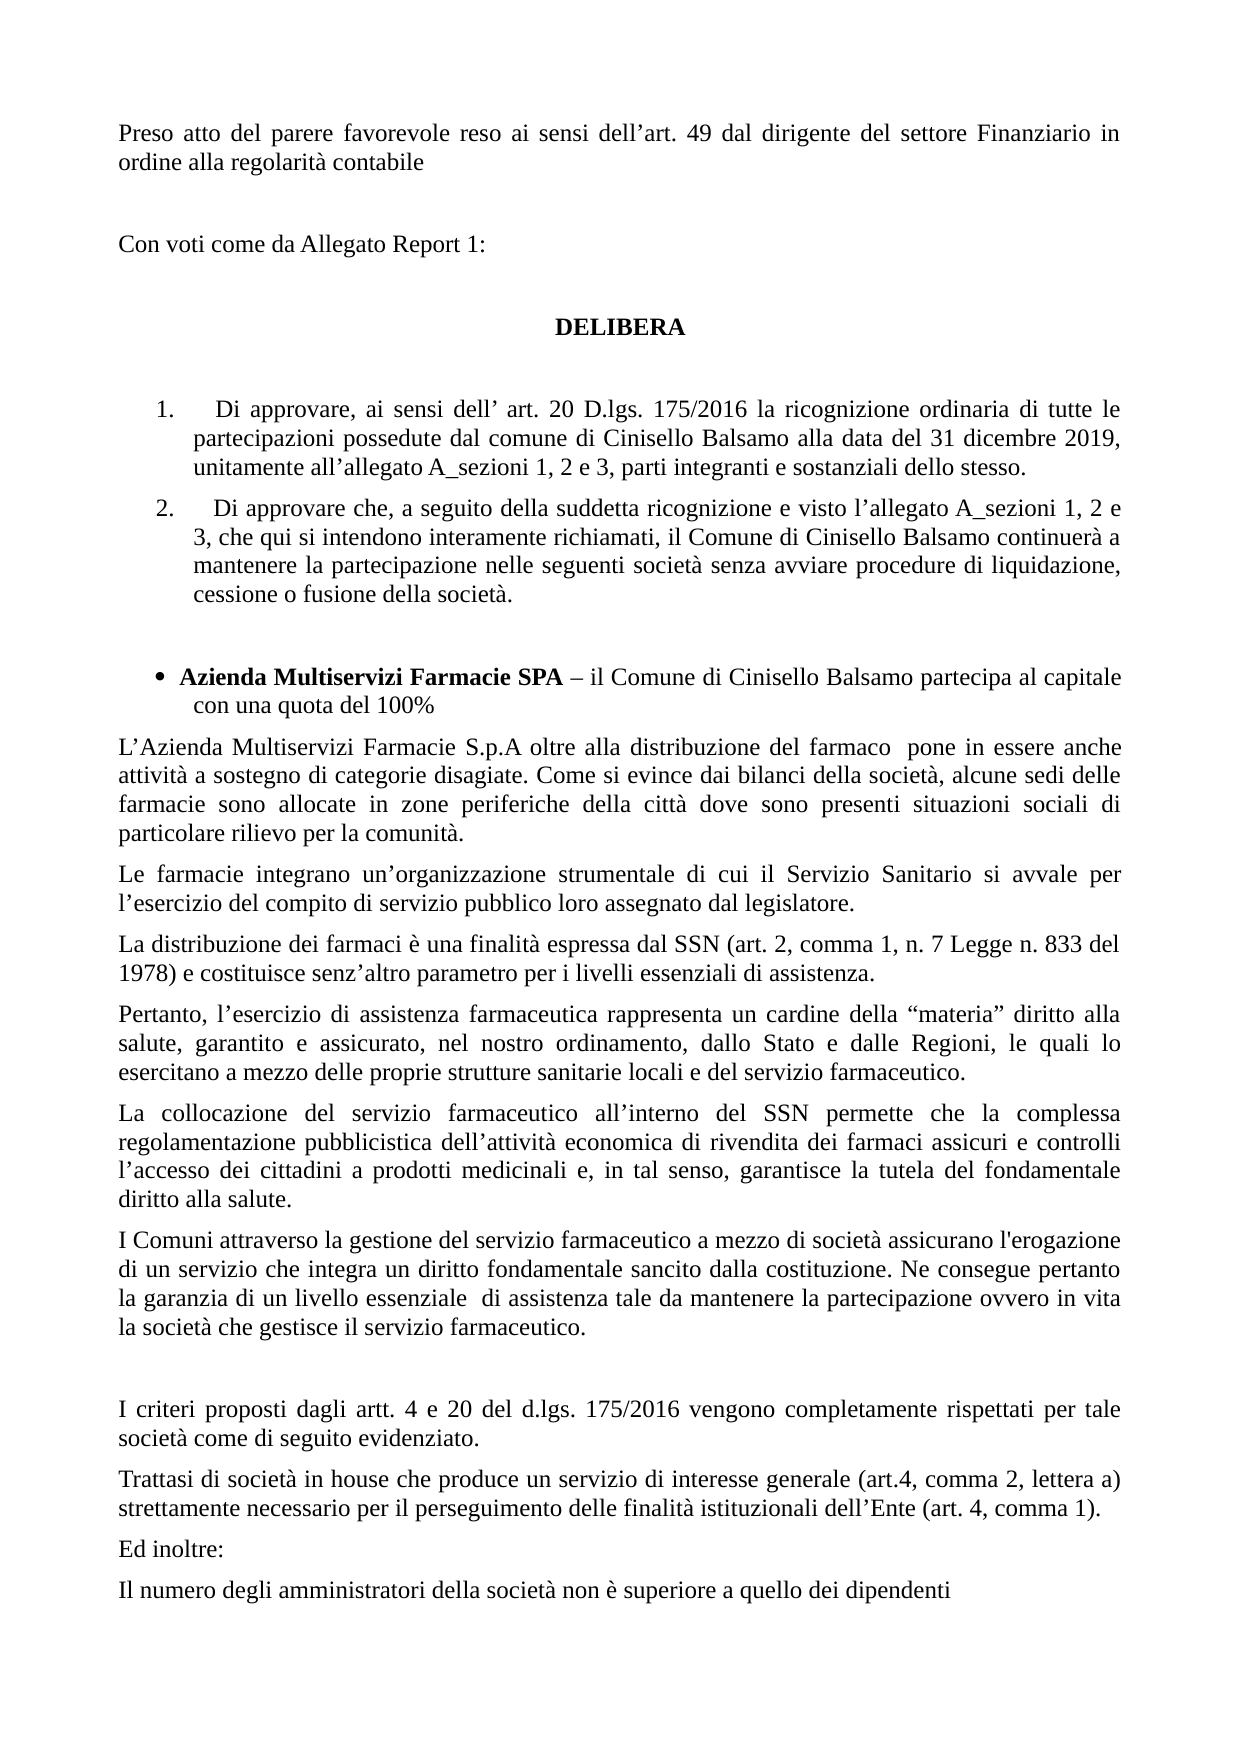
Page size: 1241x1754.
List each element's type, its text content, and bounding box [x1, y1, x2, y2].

text La distribuzione dei farmaci è una finalità espressa dal SSN (art. 2, comma 1, n. 7 Legge n. 833 del 1978) e costituisce senz’altro parametro per i livelli essenziali di assistenza. [118, 929, 1122, 987]
text L’Azienda Multiservizi Farmacie S.p.A oltre alla distribuzione del farmaco pone in essere anche attività a sostegno di categorie disagiate. Come si evince dai bilanci della società, alcune sedi delle farmacie sono allocate in zone periferiche della città dove sono presenti situazioni sociali di particolare rilievo per la comunità. [118, 732, 1122, 847]
text DELIBERA [118, 312, 1122, 341]
text 2. Di approvare che, a seguito della suddetta ricognizione e visto l’allegato A_sezioni 1, 2 e 3, che qui si intendono interamente richiamati, il Comune di Cinisello Balsamo continuerà a mantenere la partecipazione nelle seguenti società senza avviare procedure di liquidazione, cessione o fusione della società. [156, 493, 1122, 608]
text Trattasi di società in house che produce un servizio di interesse generale (art.4, comma 2, lettera a) strettamente necessario per il perseguimento delle finalità istituzionali dell’Ente (art. 4, comma 1). [118, 1464, 1122, 1522]
text 1. Di approvare, ai sensi dell’ art. 20 D.lgs. 175/2016 la ricognizione ordinaria di tutte le partecipazioni possedute dal comune di Cinisello Balsamo alla data del 31 dicembre 2019, unitamente all’allegato A_sezioni 1, 2 e 3, parti integranti e sostanziali dello stesso. [156, 394, 1122, 481]
text La collocazione del servizio farmaceutico all’interno del SSN permette che la complessa regolamentazione pubblicistica dell’attività economica di rivendita dei farmaci assicuri e controlli l’accesso dei cittadini a prodotti medicinali e, in tal senso, garantisce la tutela del fondamentale diritto alla salute. [118, 1098, 1122, 1213]
text Pertanto, l’esercizio di assistenza farmaceutica rappresenta un cardine della “materia” diritto alla salute, garantito e assicurato, nel nostro ordinamento, dallo Stato e dalle Regioni, le quali lo esercitano a mezzo delle proprie strutture sanitarie locali e del servizio farmaceutico. [118, 999, 1122, 1086]
text Ed inoltre: [118, 1534, 1122, 1563]
text I Comuni attraverso la gestione del servizio farmaceutico a mezzo di società assicurano l'erogazione di un servizio che integra un diritto fondamentale sancito dalla costituzione. Ne consegue pertanto la garanzia di un livello essenziale di assistenza tale da mantenere la partecipazione ovvero in vita la società che gestisce il servizio farmaceutico. [118, 1226, 1122, 1341]
text · Azienda Multiservizi Farmacie SPA – il Comune di Cinisello Balsamo partecipa al capitale con una quota del 100% [156, 662, 1122, 719]
text Le farmacie integrano un’organizzazione strumentale di cui il Servizio Sanitario si avvale per l’esercizio del compito di servizio pubblico loro assegnato dal legislatore. [118, 859, 1122, 917]
text Con voti come da Allegato Report 1: [118, 229, 1122, 258]
text Preso atto del parere favorevole reso ai sensi dell’art. 49 dal dirigente del settore Finanziario in ordine alla regolarità contabile [118, 118, 1122, 176]
text I criteri proposti dagli artt. 4 e 20 del d.lgs. 175/2016 vengono completamente rispettati per tale società come di seguito evidenziato. [118, 1394, 1122, 1452]
text Il numero degli amministratori della società non è superiore a quello dei dipendenti [118, 1576, 1122, 1604]
